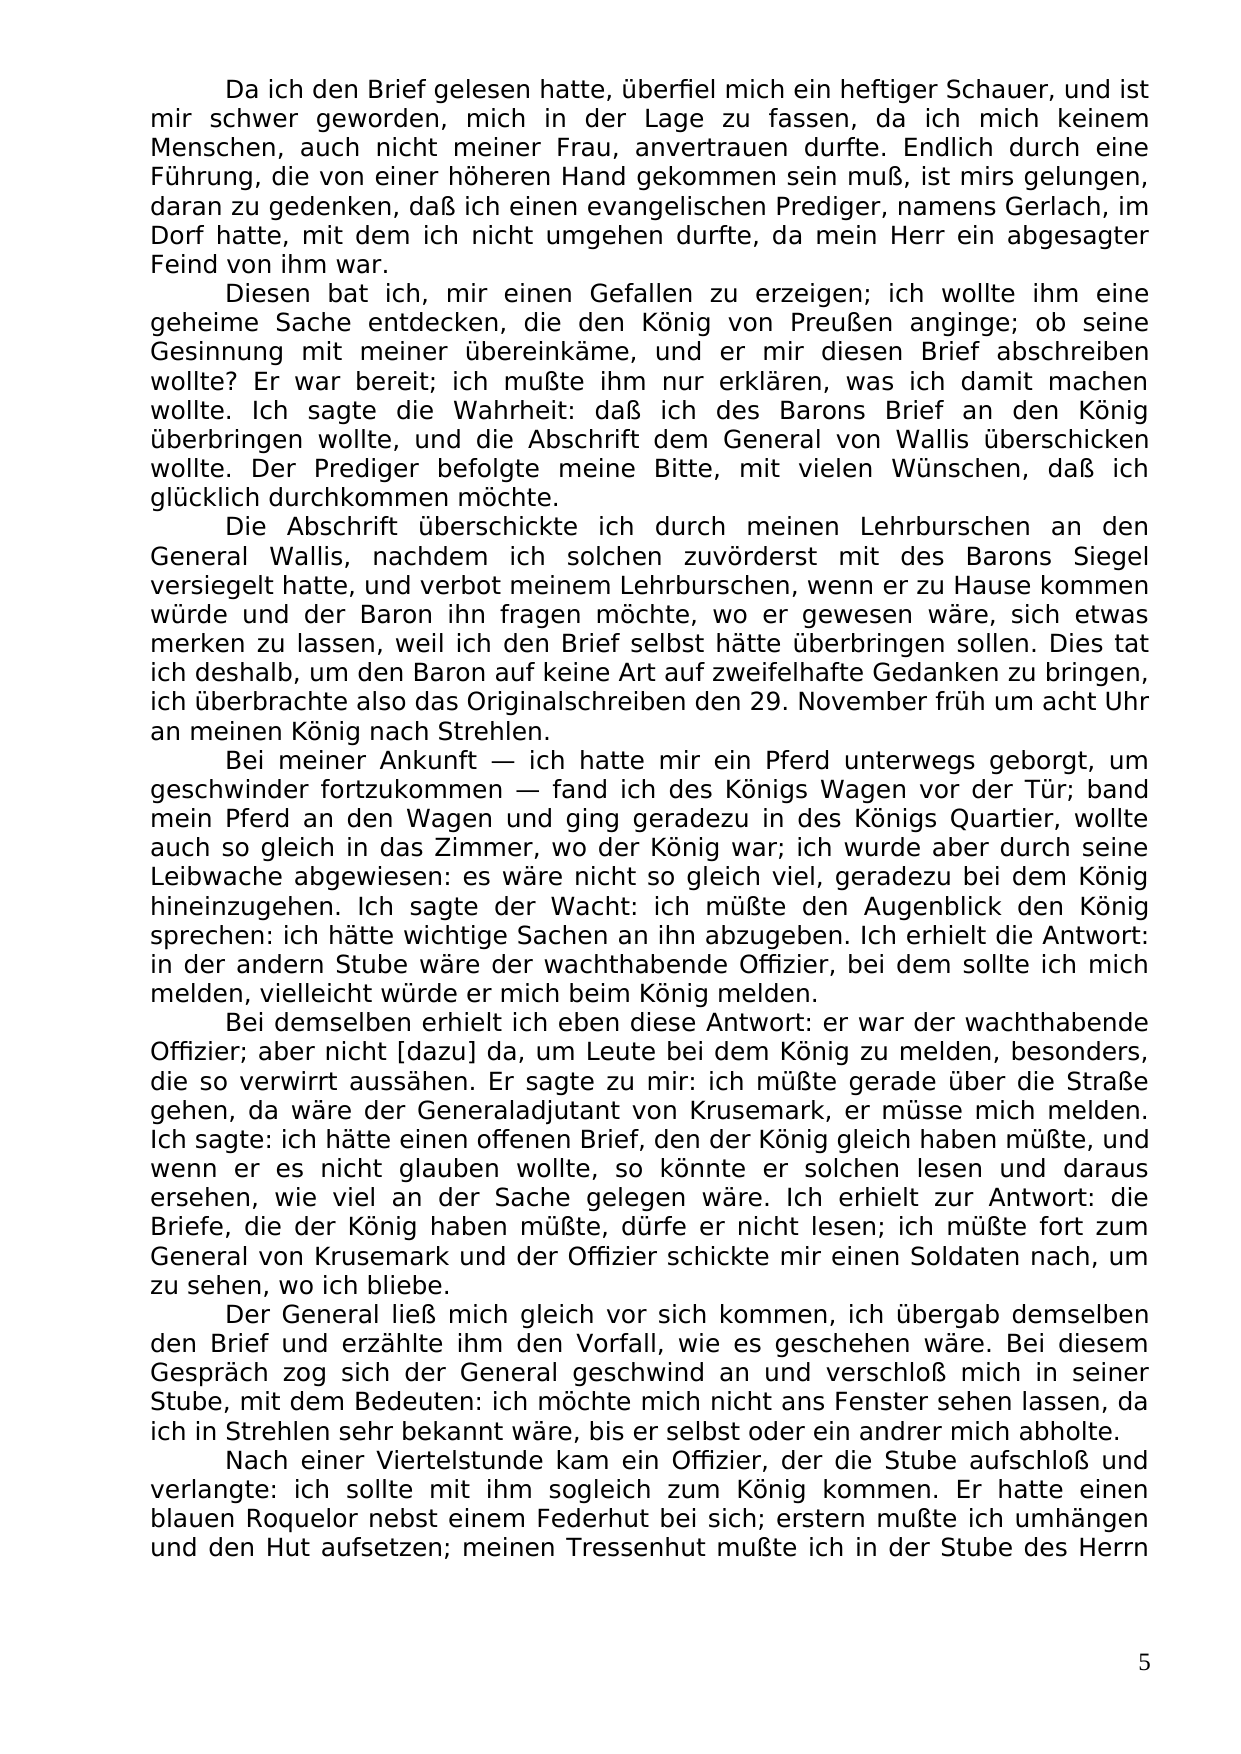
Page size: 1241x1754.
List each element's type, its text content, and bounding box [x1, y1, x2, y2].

text Bei meiner Ankunft — ich hatte mir ein Pferd unterwegs geborgt, um geschwinder fortzukommen — fand ich des Königs Wagen vor der Tür; band mein Pferd an den Wagen und ging geradezu in des Königs Quartier, wollte auch so gleich in das Zimmer, wo der König war; ich wurde aber durch seine Leibwache abgewiesen: es wäre nicht so gleich viel, geradezu bei dem König hineinzugehen. Ich sagte der Wacht: ich müßte den Augenblick den König sprechen: ich hätte wichtige Sachen an ihn abzugeben. Ich erhielt die Antwort: in der andern Stube wäre der wachthabende Offizier, bei dem sollte ich mich melden, vielleicht würde er mich beim König melden. [150, 746, 1151, 1008]
text Der General ließ mich gleich vor sich kommen, ich übergab demselben den Brief und erzählte ihm den Vorfall, wie es geschehen wäre. Bei diesem Gespräch zog sich der General geschwind an und verschloß mich in seiner Stube, mit dem Bedeuten: ich möchte mich nicht ans Fenster sehen lassen, da ich in Strehlen sehr bekannt wäre, bis er selbst oder ein andrer mich abholte. [150, 1300, 1151, 1446]
text Da ich den Brief gelesen hatte, überfiel mich ein heftiger Schauer, und ist mir schwer geworden, mich in der Lage zu fassen, da ich mich keinem Menschen, auch nicht meiner Frau, anvertrauen durfte. Endlich durch eine Führung, die von einer höheren Hand gekommen sein muß, ist mirs gelungen, daran zu gedenken, daß ich einen evangelischen Prediger, namens Gerlach, im Dorf hatte, mit dem ich nicht umgehen durfte, da mein Herr ein abgesagter Feind von ihm war. [150, 75, 1151, 279]
text Bei demselben erhielt ich eben diese Antwort: er war der wachthabende Offizier; aber nicht [dazu] da, um Leute bei dem König zu melden, besonders, die so verwirrt aussähen. Er sagte zu mir: ich müßte gerade über die Straße gehen, da wäre der Generaladjutant von Krusemark, er müsse mich melden. Ich sagte: ich hätte einen offenen Brief, den der König gleich haben müßte, und wenn er es nicht glauben wollte, so könnte er solchen lesen und daraus ersehen, wie viel an der Sache gelegen wäre. Ich erhielt zur Antwort: die Briefe, die der König haben müßte, dürfe er nicht lesen; ich müßte fort zum General von Krusemark und der Offizier schickte mir einen Soldaten nach, um zu sehen, wo ich bliebe. [150, 1008, 1151, 1300]
text Diesen bat ich, mir einen Gefallen zu erzeigen; ich wollte ihm eine geheime Sache entdecken, die den König von Preußen anginge; ob seine Gesinnung mit meiner übereinkäme, und er mir diesen Brief abschreiben wollte? Er war bereit; ich mußte ihm nur erklären, was ich damit machen wollte. Ich sagte die Wahrheit: daß ich des Barons Brief an den König überbringen wollte, und die Abschrift dem General von Wallis überschicken wollte. Der Prediger befolgte meine Bitte, mit vielen Wünschen, daß ich glücklich durchkommen möchte. [150, 279, 1151, 512]
text Die Abschrift überschickte ich durch meinen Lehrburschen an den General Wallis, nachdem ich solchen zuvörderst mit des Barons Siegel versiegelt hatte, und verbot meinem Lehrburschen, wenn er zu Hause kommen würde und der Baron ihn fragen möchte, wo er gewesen wäre, sich etwas merken zu lassen, weil ich den Brief selbst hätte überbringen sollen. Dies tat ich deshalb, um den Baron auf keine Art auf zweifelhafte Gedanken zu bringen, ich überbrachte also das Originalschreiben den 29. November früh um acht Uhr an meinen König nach Strehlen. [150, 512, 1151, 746]
text Nach einer Viertelstunde kam ein Offizier, der die Stube aufschloß und verlangte: ich sollte mit ihm sogleich zum König kommen. Er hatte einen blauen Roquelor nebst einem Federhut bei sich; erstern mußte ich umhängen und den Hut aufsetzen; meinen Tressenhut mußte ich in der Stube des Herrn [150, 1446, 1151, 1562]
